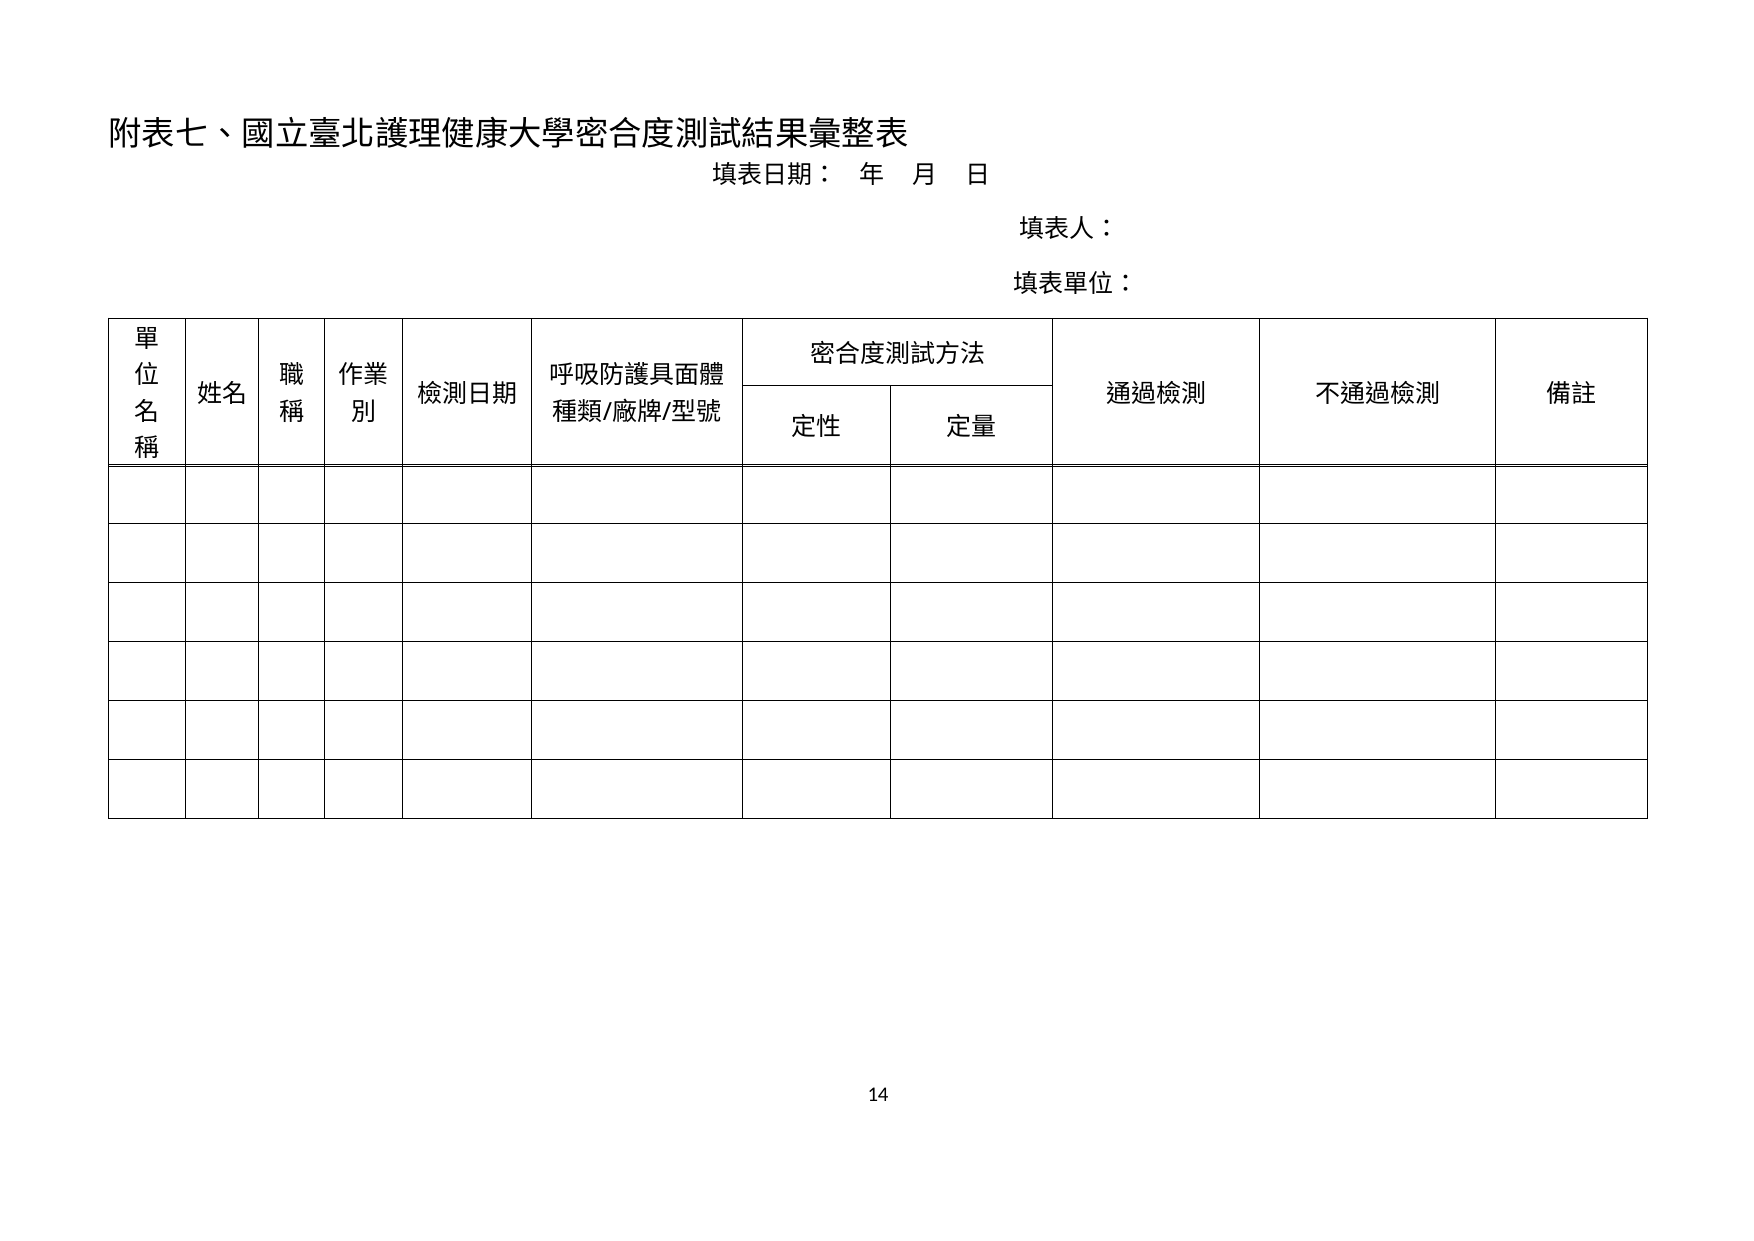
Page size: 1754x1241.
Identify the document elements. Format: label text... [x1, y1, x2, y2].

table_cell [743, 701, 890, 759]
table_cell [891, 701, 1052, 759]
table_cell [1053, 524, 1259, 582]
table_cell [532, 760, 742, 818]
table_cell [1496, 583, 1647, 641]
table_cell [743, 760, 890, 818]
table_cell [1260, 701, 1495, 759]
table_cell [1053, 467, 1259, 523]
text 填表人： [0, 209, 1648, 245]
table_cell [532, 642, 742, 700]
table_cell 定性 [743, 386, 890, 464]
table_header 單 位 名 稱 [109, 319, 185, 464]
table_cell [743, 467, 890, 523]
table_cell [403, 701, 531, 759]
table_cell [891, 760, 1052, 818]
table_cell [891, 467, 1052, 523]
table_cell [325, 642, 402, 700]
table_cell [186, 524, 258, 582]
text 填表日期： 年 月 日 [108, 154, 1648, 191]
table_cell [109, 467, 185, 523]
table_cell [1053, 701, 1259, 759]
table_header 姓名 [186, 319, 258, 464]
table_cell [891, 642, 1052, 700]
table_cell [532, 467, 742, 523]
table_cell [743, 642, 890, 700]
table_cell [1260, 524, 1495, 582]
table_cell [186, 701, 258, 759]
table_cell [259, 467, 324, 523]
table_header 密合度測試方法 [743, 319, 1052, 385]
table_cell [186, 583, 258, 641]
table_cell [109, 524, 185, 582]
table_cell [1260, 467, 1495, 523]
table_cell [1260, 583, 1495, 641]
table_cell [109, 642, 185, 700]
text 填表單位： [0, 263, 1648, 299]
table_cell 定量 [891, 386, 1052, 464]
table_cell [532, 583, 742, 641]
table_header 職稱 [259, 319, 324, 464]
table_cell [891, 583, 1052, 641]
table_cell [743, 583, 890, 641]
table_cell [325, 701, 402, 759]
table_cell [325, 524, 402, 582]
table_cell [1496, 524, 1647, 582]
table_header 備註 [1496, 319, 1647, 464]
table_cell [109, 701, 185, 759]
table_cell [532, 524, 742, 582]
table_cell [891, 524, 1052, 582]
table_cell [325, 467, 402, 523]
table_cell [403, 467, 531, 523]
table_cell [109, 583, 185, 641]
table_cell [259, 760, 324, 818]
table_cell [1496, 467, 1647, 523]
table_cell [1260, 760, 1495, 818]
table_header 呼吸防護具面體種類/廠牌/型號 [532, 319, 742, 464]
table_cell [109, 760, 185, 818]
table_cell [1053, 760, 1259, 818]
table_cell [1053, 583, 1259, 641]
table_header 檢測日期 [403, 319, 531, 464]
text 附表七、國立臺北護理健康大學密合度測試結果彙整表 [108, 106, 1648, 154]
table_cell [186, 467, 258, 523]
table_cell [403, 642, 531, 700]
table_cell [259, 524, 324, 582]
table_cell [1496, 701, 1647, 759]
table_cell [1496, 760, 1647, 818]
table_cell [403, 583, 531, 641]
table_cell [532, 701, 742, 759]
table_cell [403, 524, 531, 582]
table_cell [1053, 642, 1259, 700]
table_cell [186, 760, 258, 818]
table_cell [743, 524, 890, 582]
table_header 通過檢測 [1053, 319, 1259, 464]
table_cell [186, 642, 258, 700]
table_cell [403, 760, 531, 818]
table_cell [259, 701, 324, 759]
table_cell [259, 642, 324, 700]
table_cell [1260, 642, 1495, 700]
table_header 不通過檢測 [1260, 319, 1495, 464]
table_cell [1496, 642, 1647, 700]
table_cell [259, 583, 324, 641]
table_cell [325, 583, 402, 641]
table_cell [325, 760, 402, 818]
table_header 作業別 [325, 319, 402, 464]
